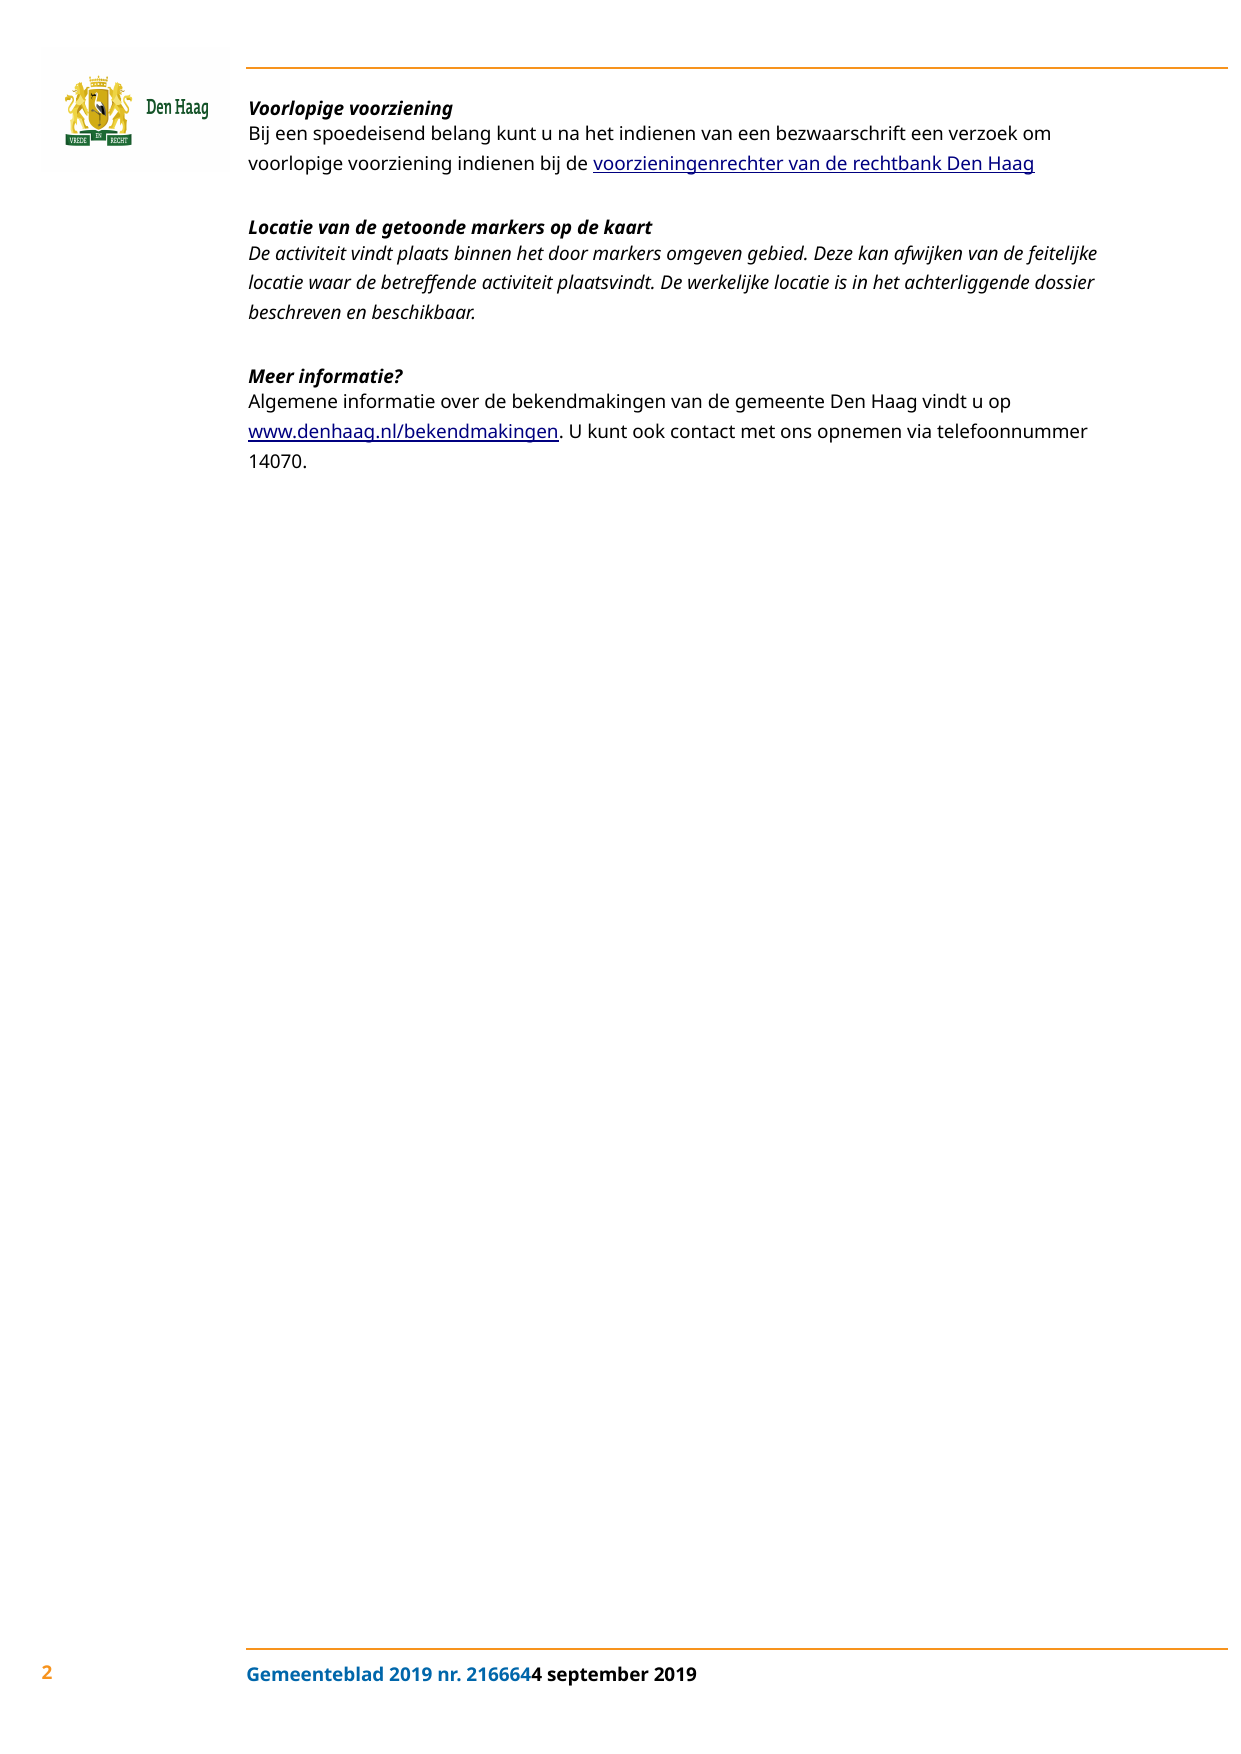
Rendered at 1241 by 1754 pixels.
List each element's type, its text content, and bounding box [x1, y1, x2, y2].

text Algemene informatie over de bekendmakingen van de gemeente Den Haag vindt u op www.denhaag.nl/bekendmakingen. U kunt ook contact met ons opnemen via telefoonnummer 14070. [248, 389, 1152, 473]
text Voorlopige voorziening [248, 95, 1152, 121]
text Locatie van de getoonde markers op de kaart [248, 214, 1152, 240]
text Bij een spoedeisend belang kunt u na het indienen van een bezwaarschrift een verzoek om voorlopige voorziening indienen bij de voorzieningenrechter van de rechtbank Den Haag [248, 121, 1152, 176]
picture [41, 47, 231, 172]
text Meer informatie? [248, 363, 1152, 389]
text De activiteit vindt plaats binnen het door markers omgeven gebied. Deze kan afwijken van de feitelijke locatie waar de betreffende activiteit plaatsvindt. De werkelijke locatie is in het achterliggende dossier beschreven en beschikbaar. [248, 240, 1152, 325]
